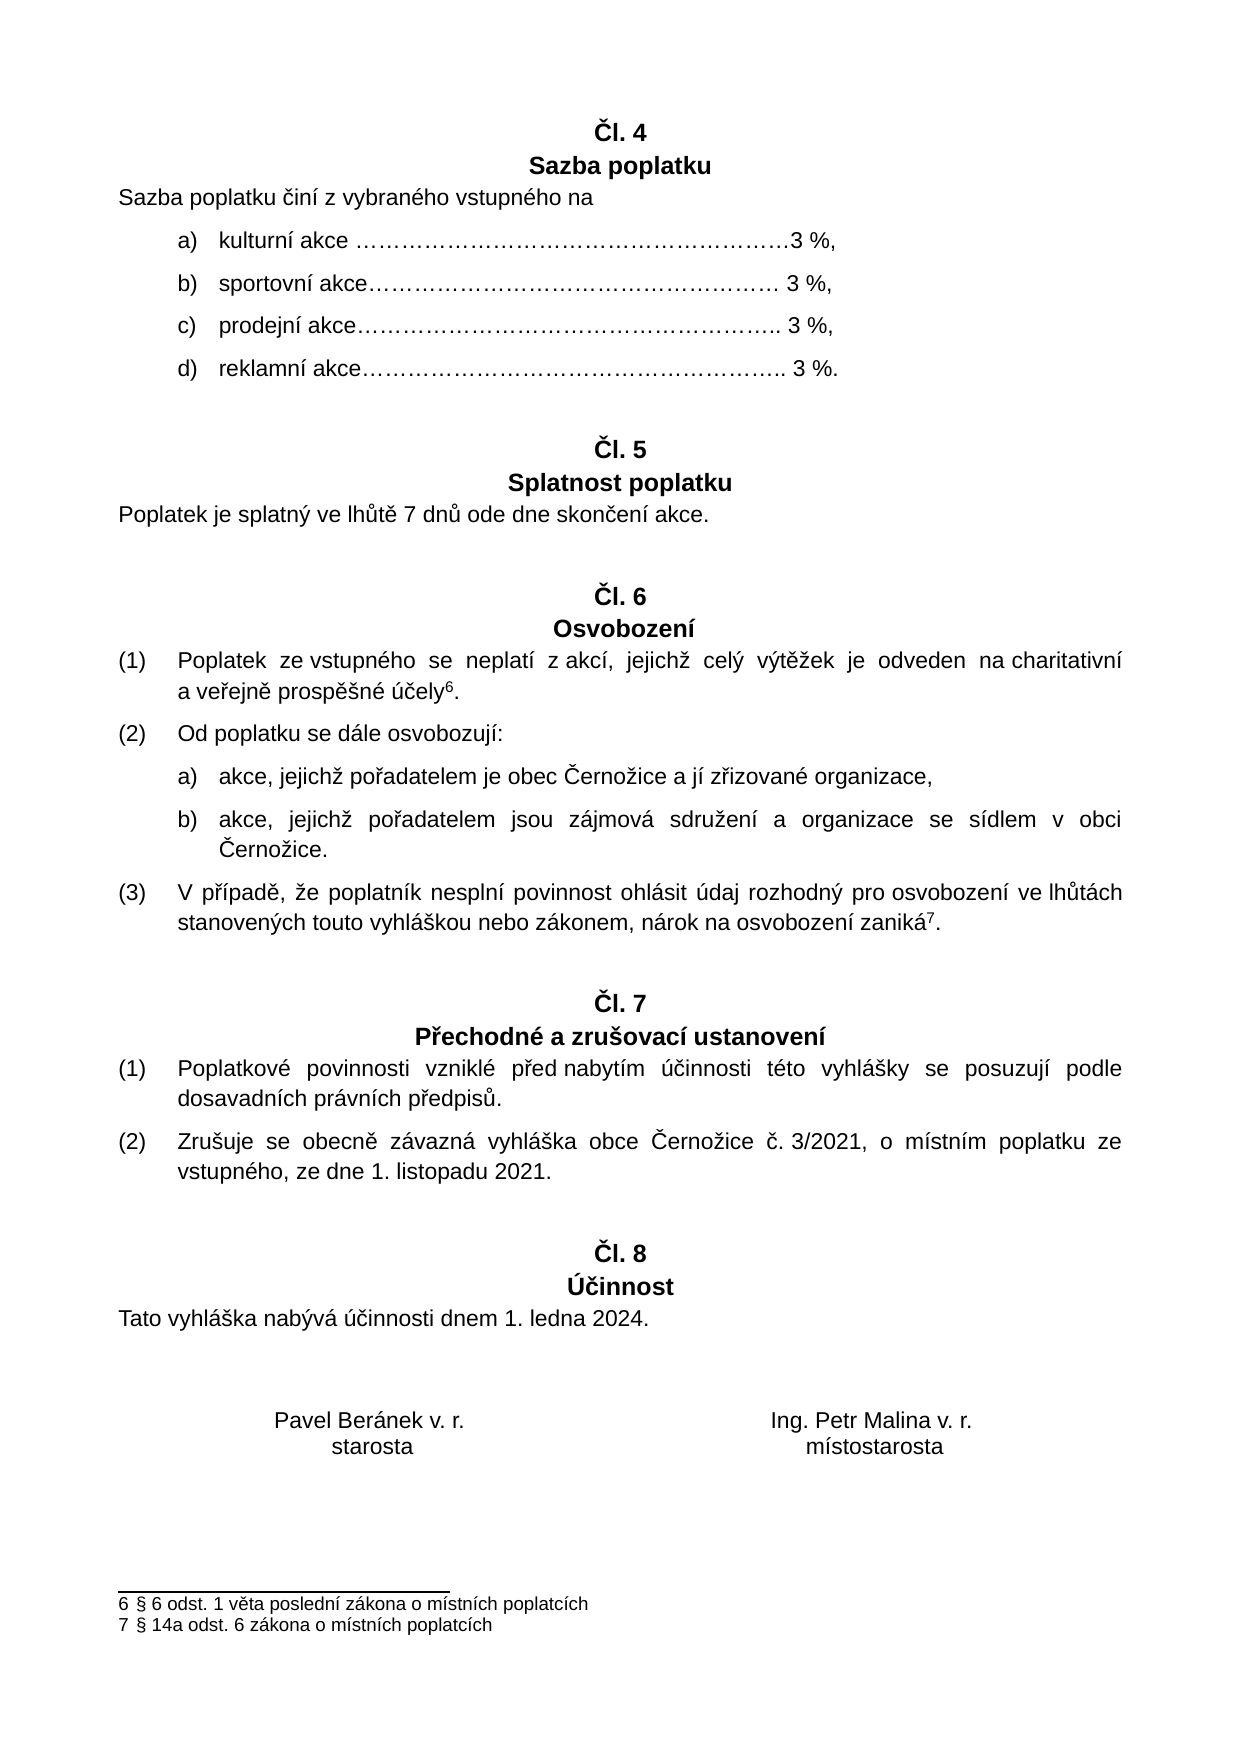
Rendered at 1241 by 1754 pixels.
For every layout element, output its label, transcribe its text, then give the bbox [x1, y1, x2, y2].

list Poplatkové povinnosti vzniklé před nabytím účinnosti této vyhlášky se posuzují podle dosavadních právních předpisů. [118, 1055, 1122, 1112]
table_cell [118, 1465, 620, 1583]
list Poplatek ze vstupného se neplatí z akcí, jejichž celý výtěžek je odveden na charitativní a veřejně prospěšné účely. [118, 647, 1122, 704]
subtitle Čl. 6 Osvobození [118, 581, 1122, 643]
list § 14a odst. 6 zákona o místních poplatcích [118, 1614, 1122, 1635]
subtitle Čl. 8 Účinnost [118, 1238, 1122, 1300]
list Od poplatku se dále osvobozují: [118, 720, 1122, 747]
text Sazba poplatku činí z vybraného vstupného na [118, 184, 1122, 211]
list akce, jejichž pořadatelem je obec Černožice a jí zřizované organizace, [177, 763, 1122, 789]
list kulturní akce …………………………………………………3 %, [177, 227, 1122, 253]
table_cell [620, 1465, 1122, 1583]
table_header Pavel Beránek v. r. starosta [118, 1347, 620, 1465]
list V případě, že poplatník nesplní povinnost ohlásit údaj rozhodný pro osvobození ve lhůtách stanovených touto vyhláškou nebo zákonem, nárok na osvobození zaniká. [118, 879, 1122, 935]
subtitle Čl. 5 Splatnost poplatku [118, 435, 1122, 497]
list sportovní akce……………………………………………… 3 %, [177, 269, 1122, 296]
list § 6 odst. 1 věta poslední zákona o místních poplatcích [118, 1592, 1122, 1614]
list prodejní akce……………………………………………….. 3 %, [177, 312, 1122, 339]
subtitle Čl. 4 Sazba poplatku [118, 118, 1122, 180]
list akce, jejichž pořadatelem jsou zájmová sdružení a organizace se sídlem v obci Černožice. [177, 806, 1122, 862]
table_header Ing. Petr Malina v. r. místostarosta [620, 1347, 1122, 1465]
text Tato vyhláška nabývá účinnosti dnem 1. ledna 2024. [118, 1304, 1122, 1331]
subtitle Čl. 7 Přechodné a zrušovací ustanovení [118, 989, 1122, 1051]
text Poplatek je splatný ve lhůtě 7 dnů ode dne skončení akce. [118, 501, 1122, 528]
list Zrušuje se obecně závazná vyhláška obce Černožice č. 3/2021, o místním poplatku ze vstupného, ze dne 1. listopadu 2021. [118, 1128, 1122, 1185]
list reklamní akce……………………………………………….. 3 %. [177, 355, 1122, 381]
